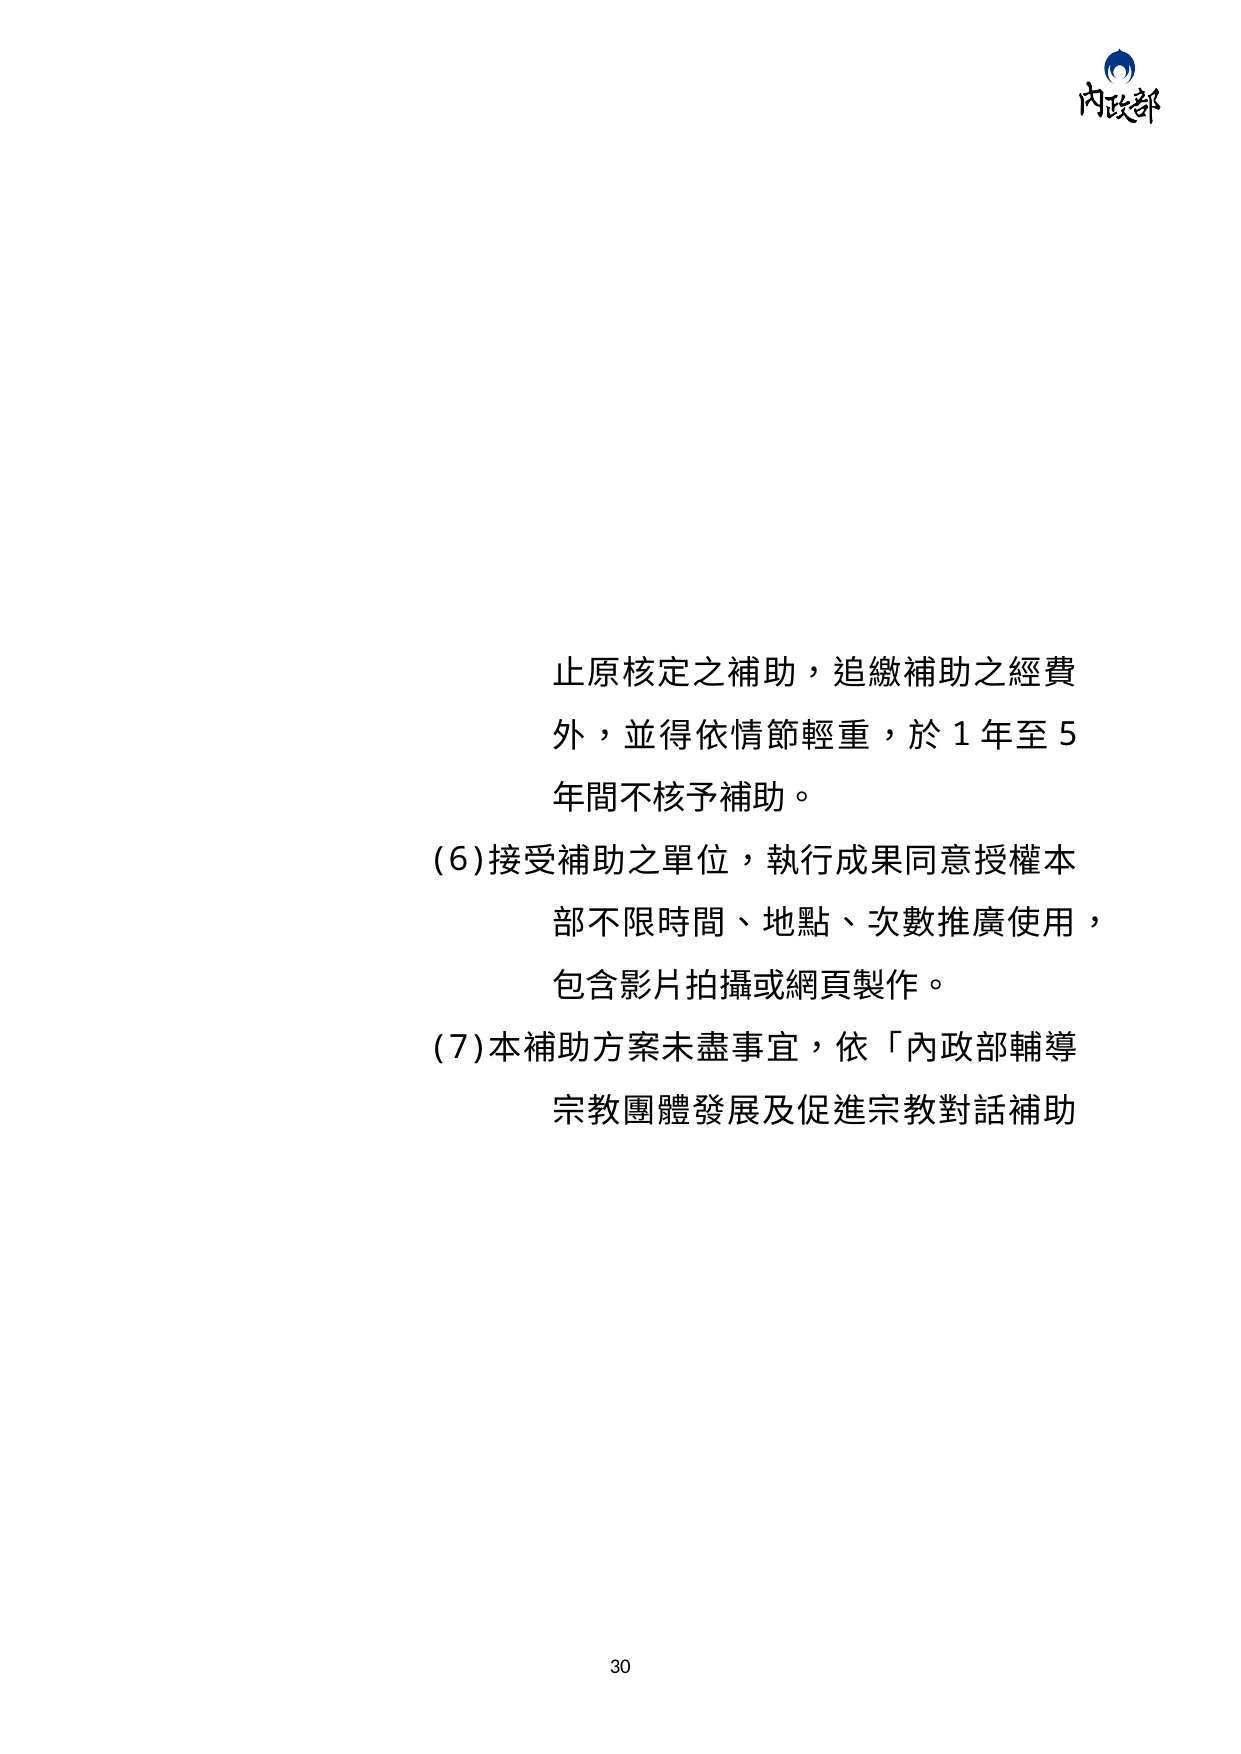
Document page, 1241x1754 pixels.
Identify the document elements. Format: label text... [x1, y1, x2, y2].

list 接受補助之單位，執行成果同意授權本部不限時間、地點、次數推廣使用，包含影片拍攝或網頁製作。 [428, 816, 1078, 1003]
list 接受補助之單位，經本部發現有違反本補助方案規定者，或執行成效不佳、未依指定用途支用，或有虛報、浮報等具體情事，本部除得撤銷或廢止原核定之補助，追繳補助之經費外，並得依情節輕重，於1年至5年間不核予補助。 [428, 628, 1078, 816]
list 本補助方案未盡事宜，依「內政部輔導宗教團體發展及促進宗教對話補助 [428, 1003, 1078, 1128]
